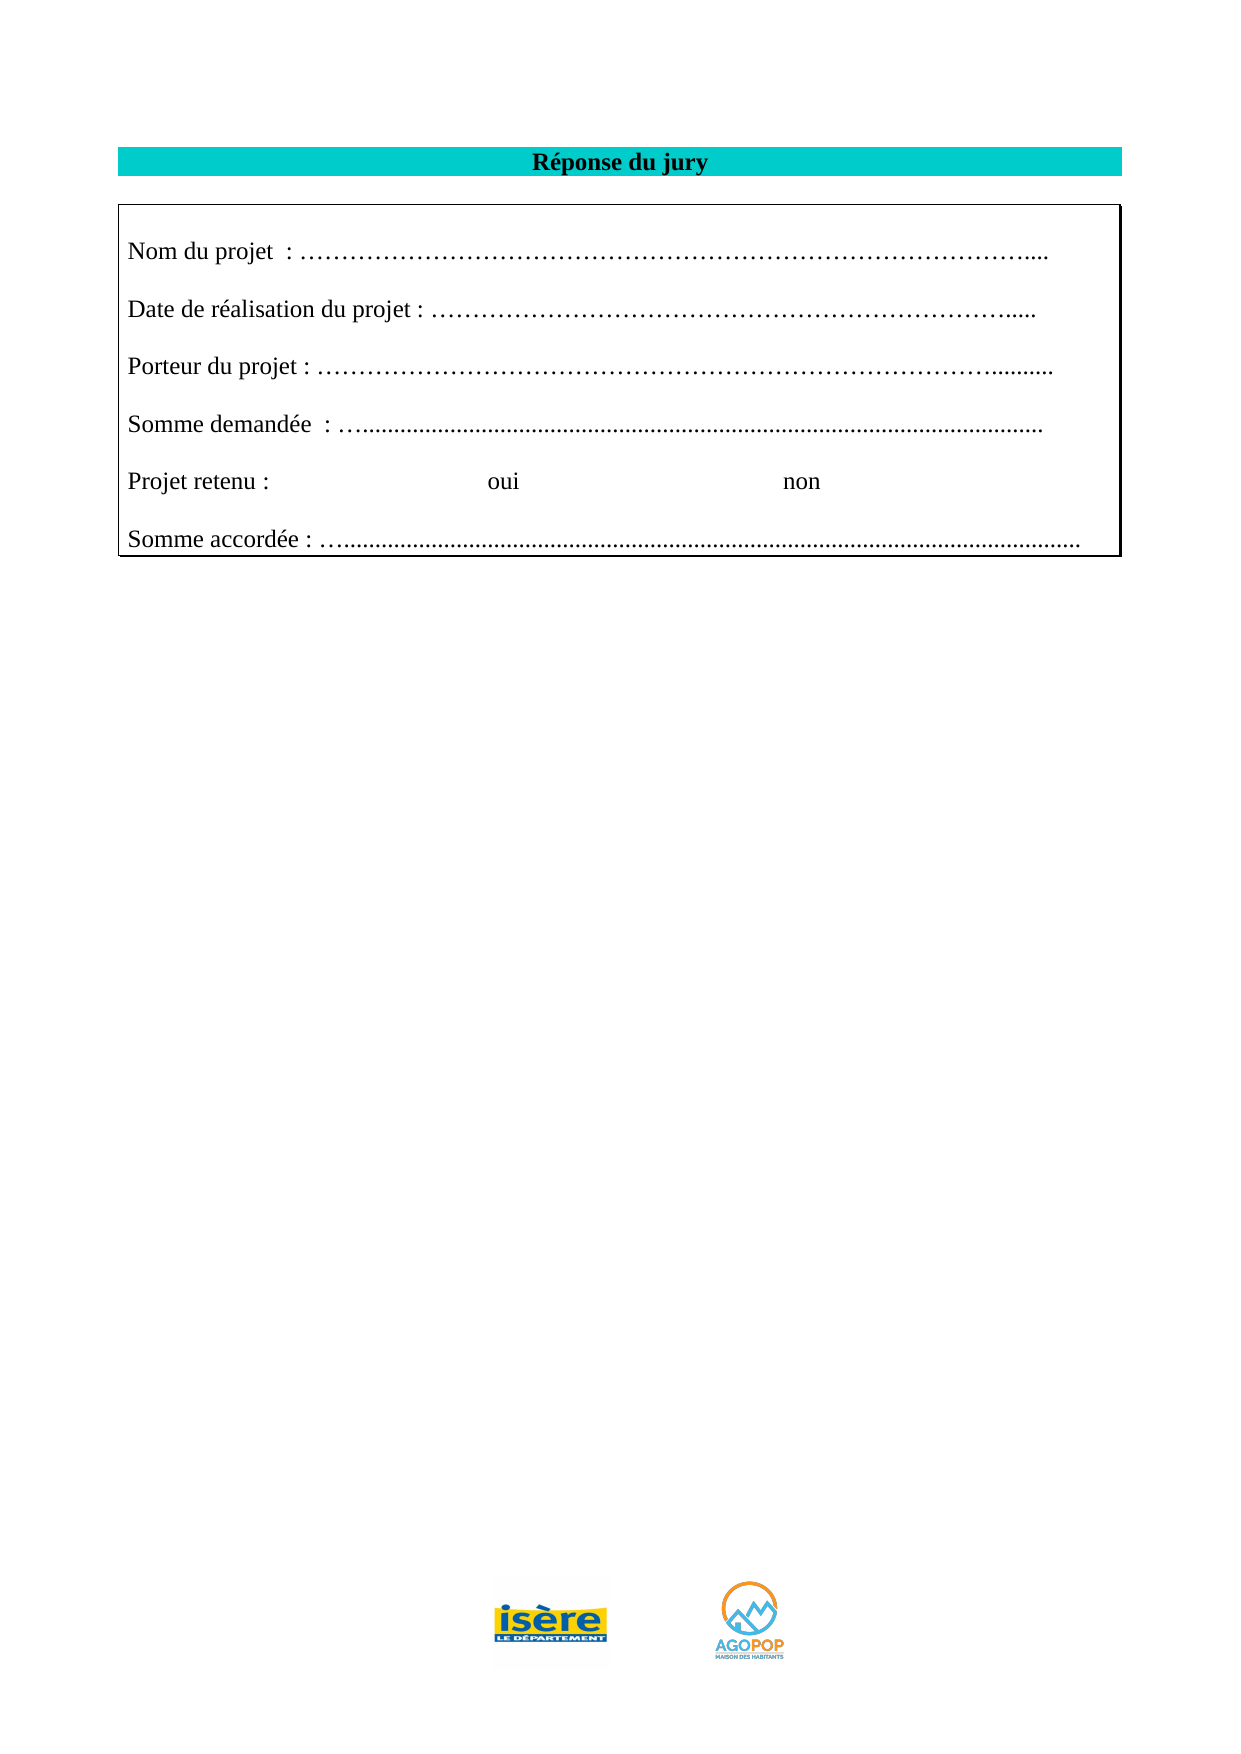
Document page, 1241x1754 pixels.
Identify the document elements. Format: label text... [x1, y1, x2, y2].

text Date de réalisation du projet : ……………………………………………………………..... [119, 291, 1119, 322]
text Porteur du projet : ……………………………………………………………………….......... [119, 348, 1119, 380]
picture [701, 1577, 799, 1672]
text Somme accordée : …...................................................................................................................... [119, 521, 1119, 555]
picture [491, 1577, 610, 1670]
text Somme demandée : …............................................................................................................. [119, 406, 1119, 437]
text Réponse du jury [118, 147, 1122, 176]
text Projet retenu : oui non [119, 463, 1119, 495]
text Nom du projet : …………………………………………………………………………….... [119, 233, 1119, 265]
